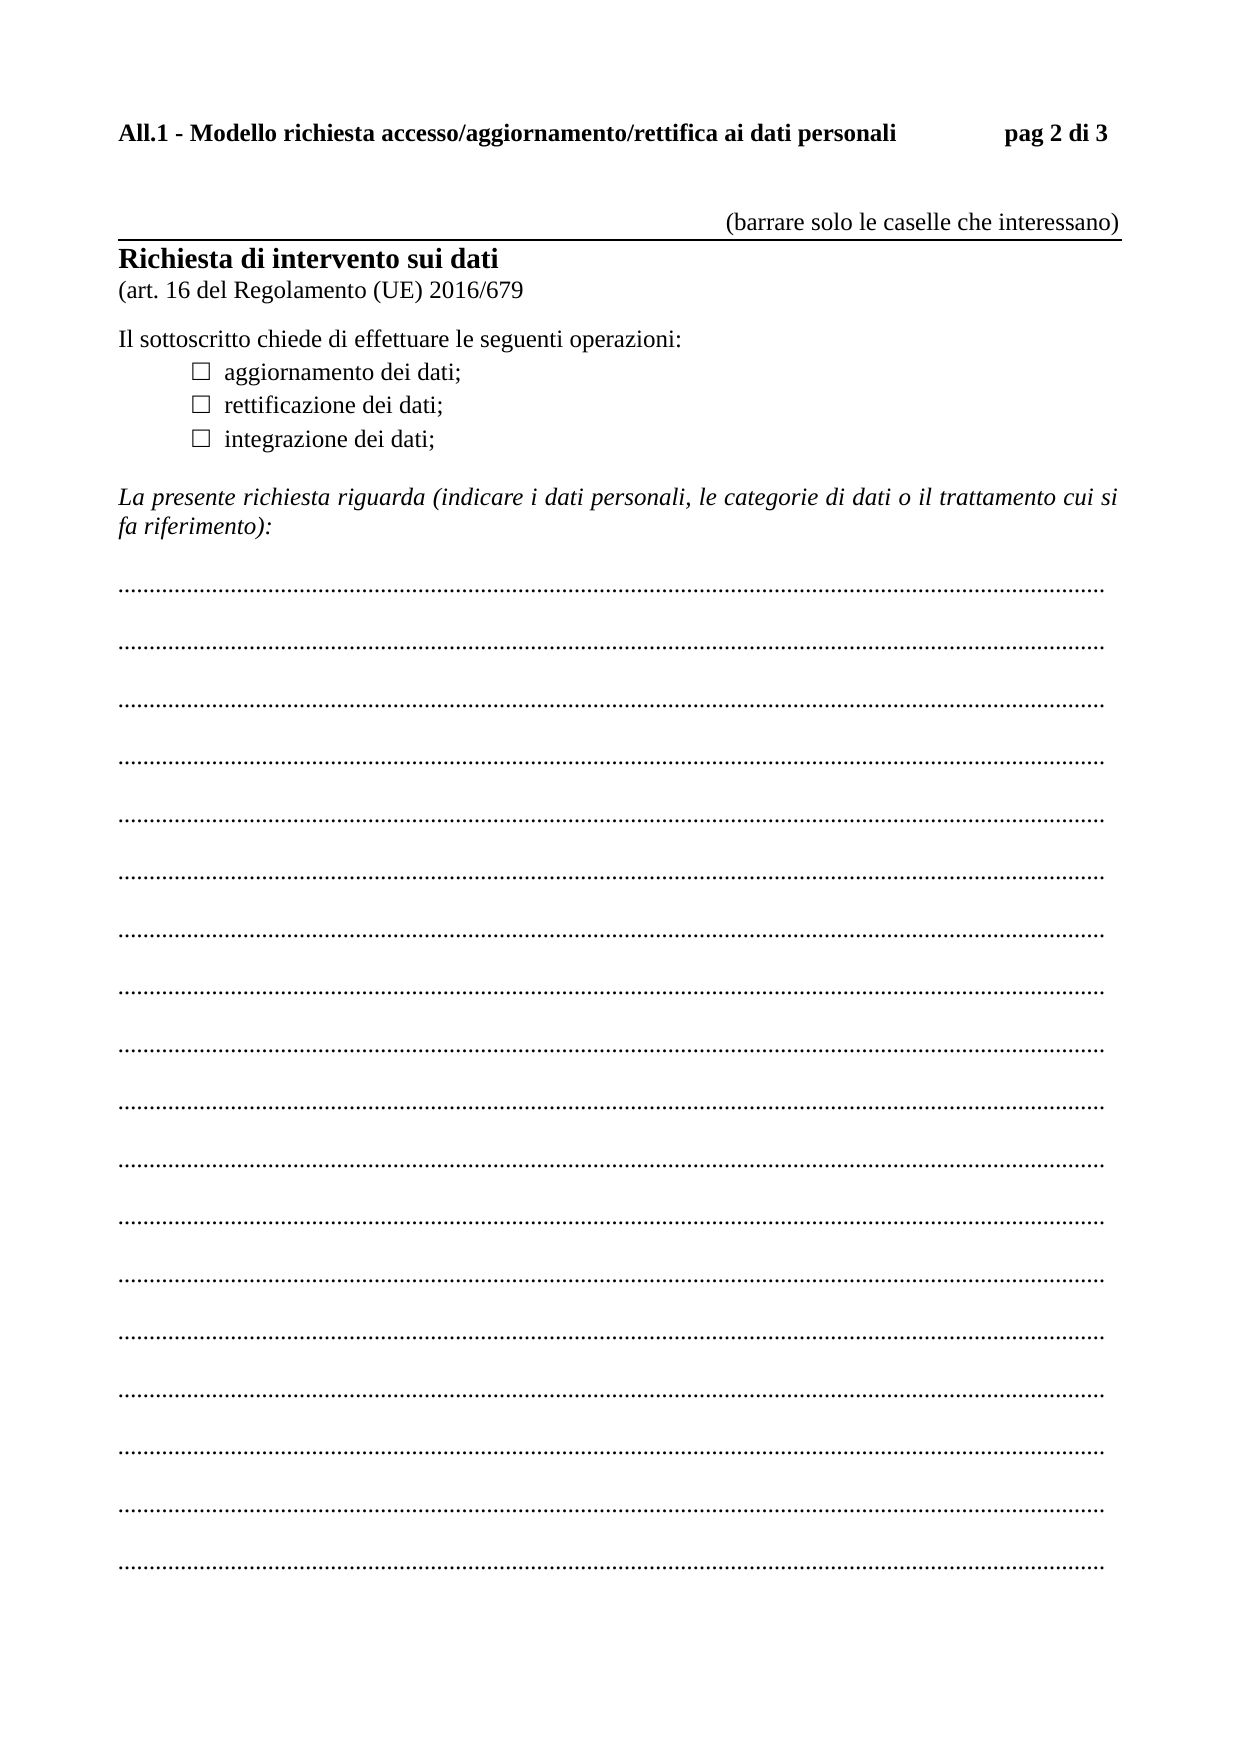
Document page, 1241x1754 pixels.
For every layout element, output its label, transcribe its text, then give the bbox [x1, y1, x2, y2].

text .............................................................................................................................................................. [118, 1029, 1122, 1057]
text .............................................................................................................................................................. [118, 1374, 1122, 1402]
text .............................................................................................................................................................. [118, 1144, 1122, 1172]
text .............................................................................................................................................................. [118, 1431, 1122, 1460]
text □ integrazione dei dati; [118, 420, 1122, 454]
text .............................................................................................................................................................. [118, 914, 1122, 942]
text All.1 - Modello richiesta accesso/aggiornamento/rettifica ai dati personali pag 2 di 3 [118, 118, 1122, 147]
text .............................................................................................................................................................. [118, 1546, 1122, 1575]
text .............................................................................................................................................................. [118, 626, 1122, 655]
text .............................................................................................................................................................. [118, 856, 1122, 885]
text La presente richiesta riguarda (indicare i dati personali, le categorie di dati o il trattamento cui si fa riferimento): [118, 482, 1122, 540]
text .............................................................................................................................................................. [118, 1201, 1122, 1230]
text .............................................................................................................................................................. [118, 741, 1122, 770]
text □ rettificazione dei dati; [118, 387, 1122, 420]
list (art. 16 del Regolamento (UE) 2016/679 [118, 275, 1093, 303]
text .............................................................................................................................................................. [118, 1086, 1122, 1115]
text .............................................................................................................................................................. [118, 1259, 1122, 1287]
text Richiesta di intervento sui dati [118, 241, 1122, 275]
text .............................................................................................................................................................. [118, 971, 1122, 1000]
text .............................................................................................................................................................. [118, 1489, 1122, 1517]
text .............................................................................................................................................................. [118, 569, 1122, 597]
text .............................................................................................................................................................. [118, 799, 1122, 827]
text .............................................................................................................................................................. [118, 684, 1122, 712]
text □ aggiornamento dei dati; [118, 353, 1122, 387]
text (barrare solo le caselle che interessano) [118, 204, 1122, 239]
text .............................................................................................................................................................. [118, 1316, 1122, 1345]
text Il sottoscritto chiede di effettuare le seguenti operazioni: [118, 324, 1122, 353]
